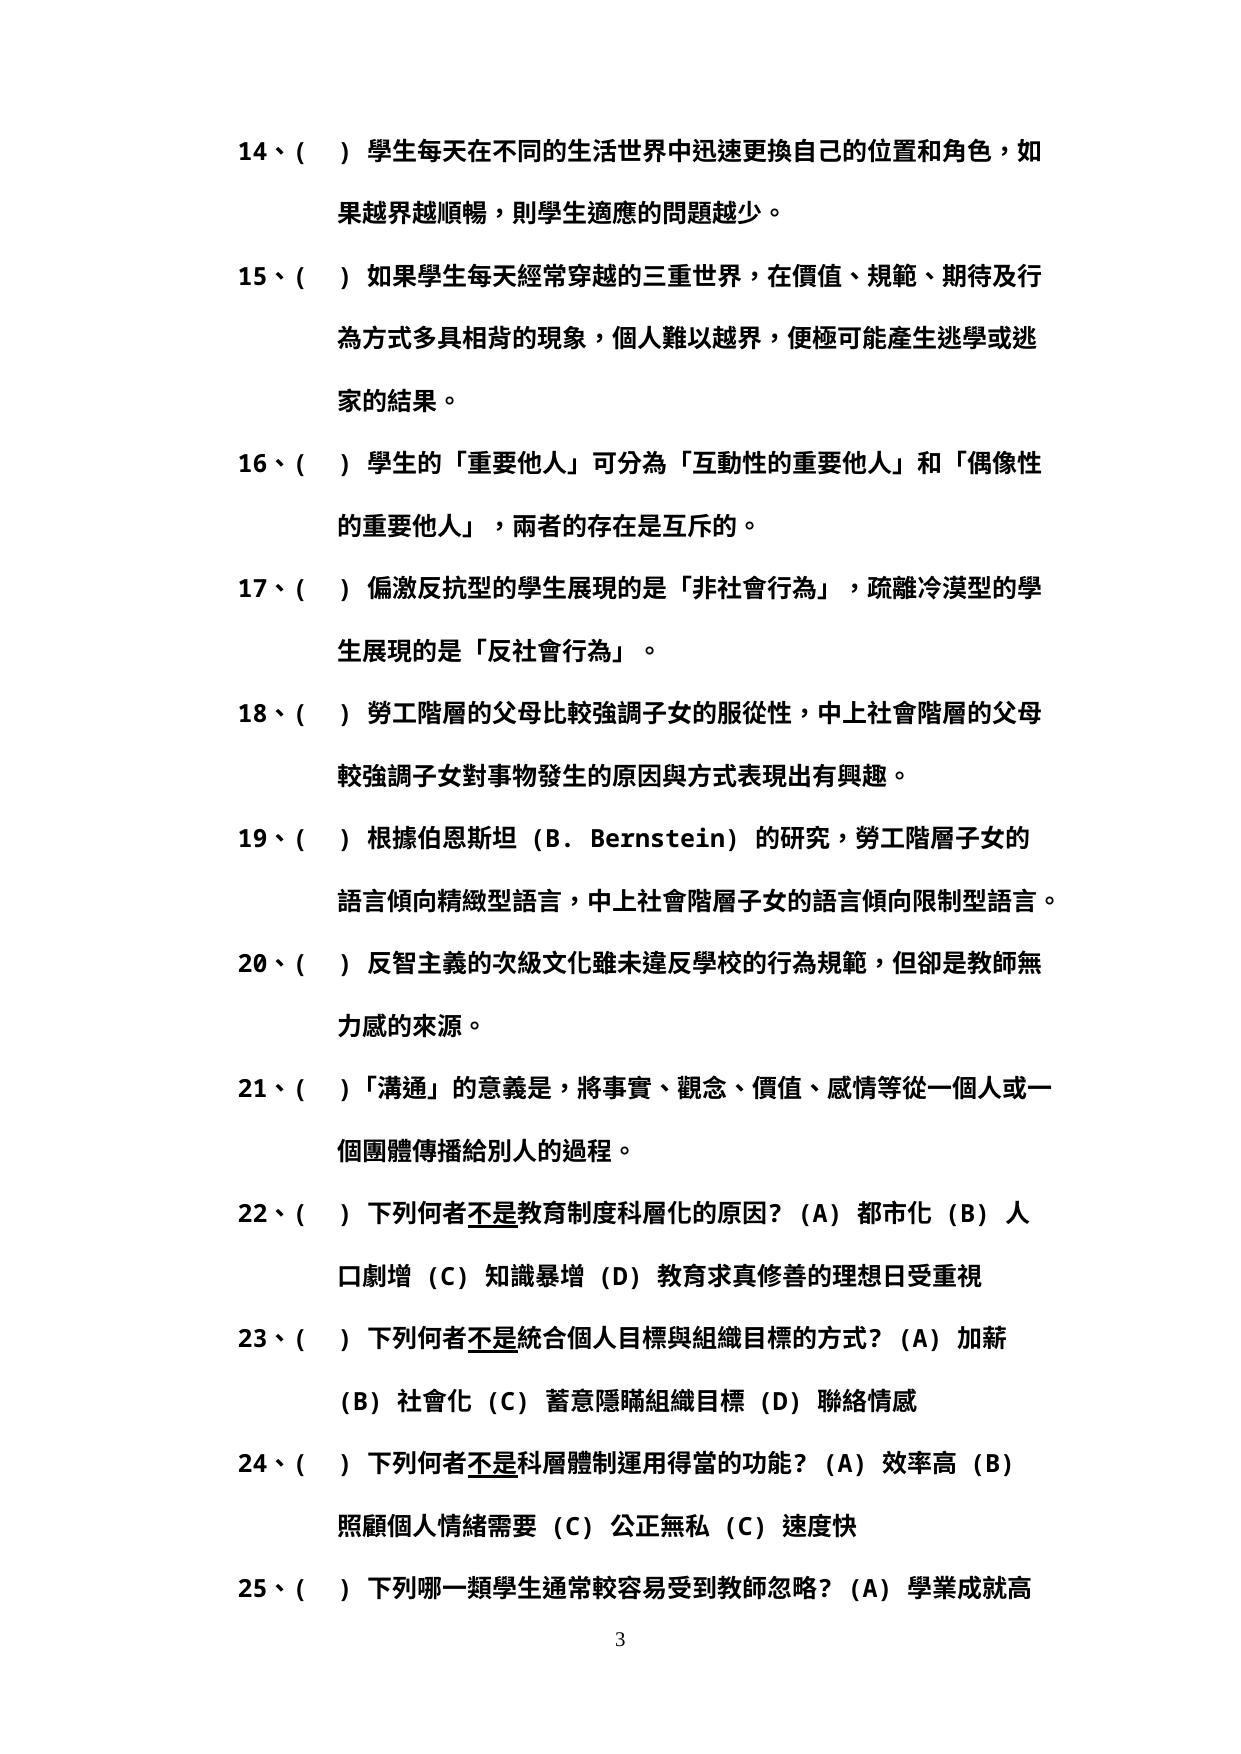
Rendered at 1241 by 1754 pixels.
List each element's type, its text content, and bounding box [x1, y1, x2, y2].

text 15、( ) 如果學生每天經常穿越的三重世界，在價值、規範、期待及行為方式多具相背的現象，個人難以越界，便極可能產生逃學或逃家的結果。 [237, 233, 1053, 420]
text 19、( ) 根據伯恩斯坦 (B. Bernstein) 的研究，勞工階層子女的語言傾向精緻型語言，中上社會階層子女的語言傾向限制型語言。 [237, 795, 1053, 920]
text 21、( )「溝通」的意義是，將事實、觀念、價值、感情等從一個人或一個團體傳播給別人的過程。 [237, 1045, 1053, 1170]
text 23、( ) 下列何者不是統合個人目標與組織目標的方式? (A) 加薪 (B) 社會化 (C) 蓄意隱瞞組織目標 (D) 聯絡情感 [237, 1295, 1053, 1420]
text 16、( ) 學生的「重要他人」可分為「互動性的重要他人」和「偶像性的重要他人」，兩者的存在是互斥的。 [237, 420, 1053, 545]
text 25、( ) 下列哪一類學生通常較容易受到教師忽略? (A) 學業成就高 [237, 1545, 1053, 1608]
text 22、( ) 下列何者不是教育制度科層化的原因? (A) 都市化 (B) 人口劇增 (C) 知識暴增 (D) 教育求真修善的理想日受重視 [237, 1170, 1053, 1295]
text 14、( ) 學生每天在不同的生活世界中迅速更換自己的位置和角色，如果越界越順暢，則學生適應的問題越少。 [237, 108, 1053, 233]
text 17、( ) 偏激反抗型的學生展現的是「非社會行為」，疏離冷漠型的學生展現的是「反社會行為」。 [237, 545, 1053, 670]
text 20、( ) 反智主義的次級文化雖未違反學校的行為規範，但卻是教師無力感的來源。 [237, 920, 1053, 1045]
text 18、( ) 勞工階層的父母比較強調子女的服從性，中上社會階層的父母較強調子女對事物發生的原因與方式表現出有興趣。 [237, 670, 1053, 795]
text 24、( ) 下列何者不是科層體制運用得當的功能? (A) 效率高 (B) 照顧個人情緒需要 (C) 公正無私 (C) 速度快 [237, 1420, 1053, 1545]
